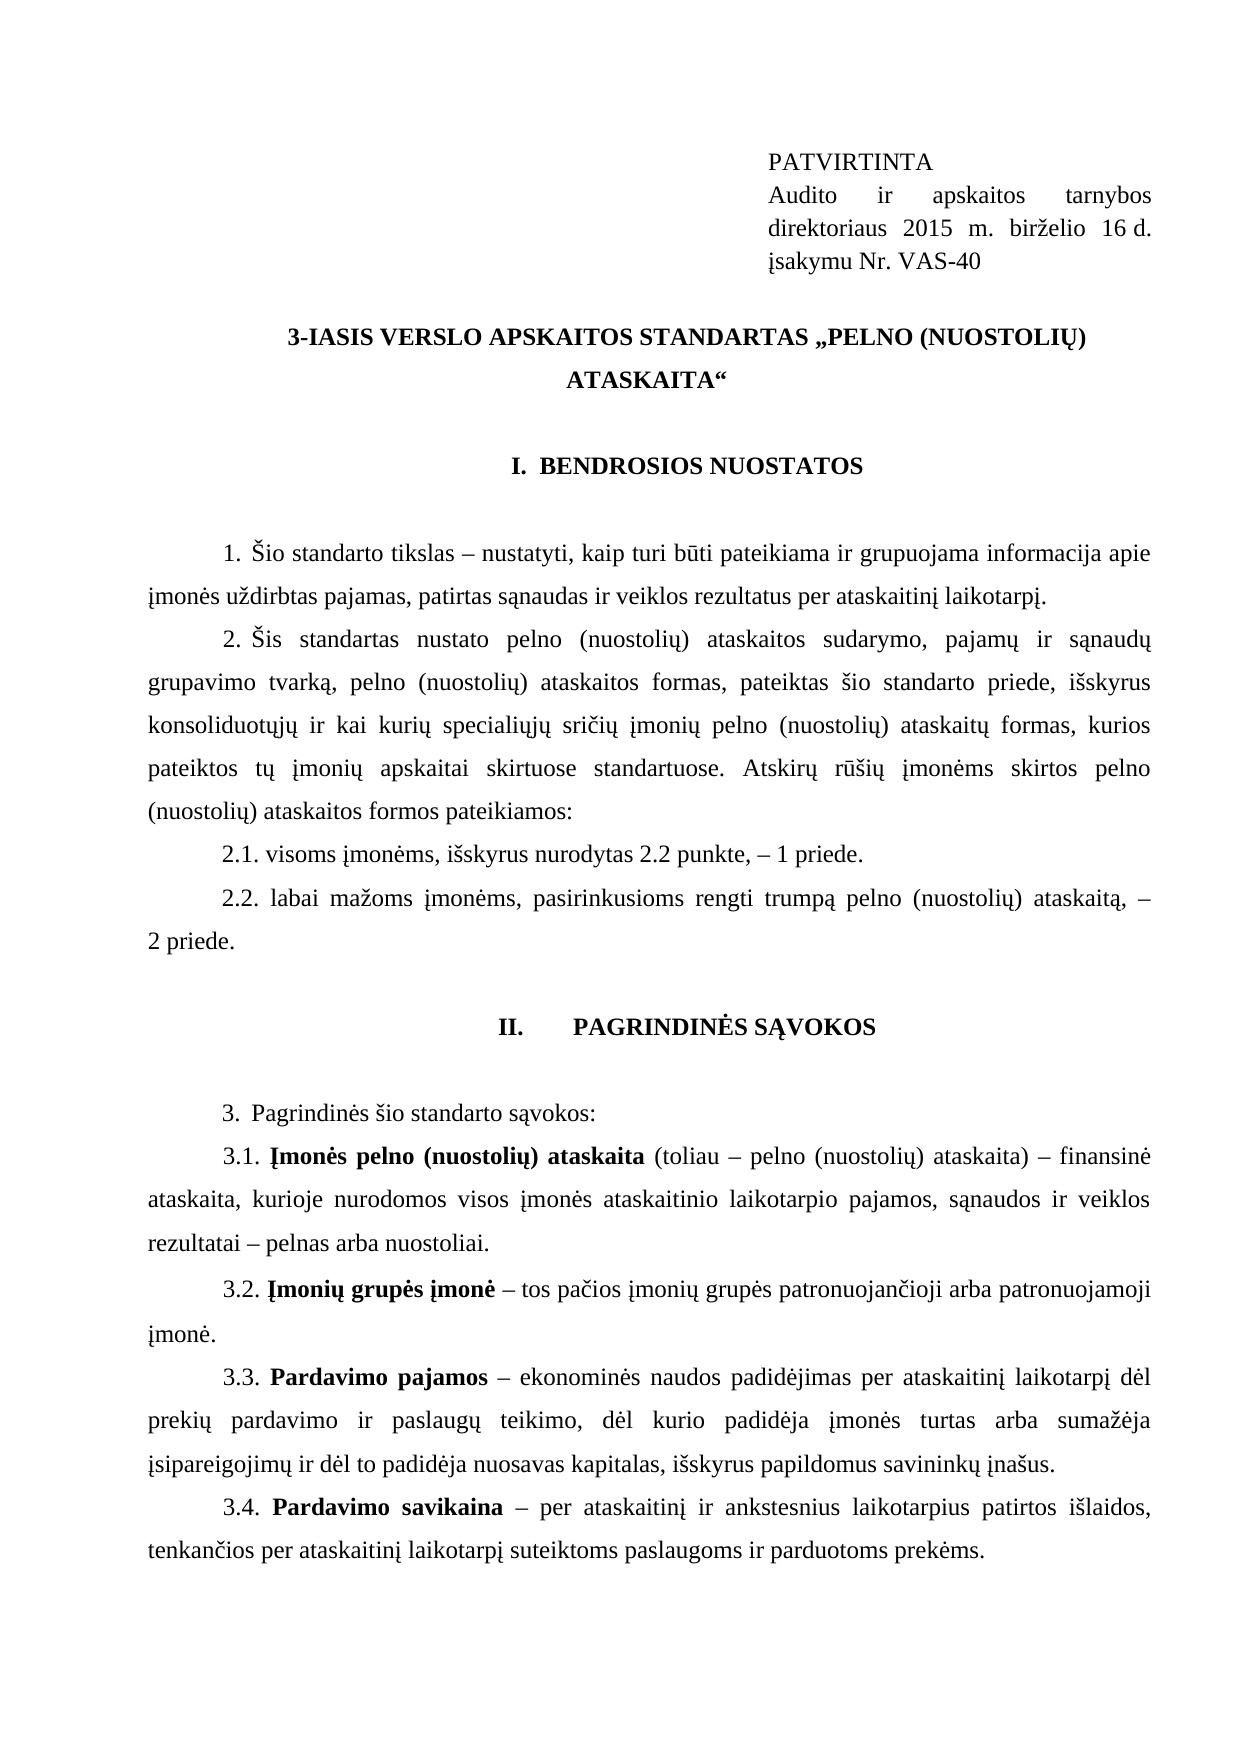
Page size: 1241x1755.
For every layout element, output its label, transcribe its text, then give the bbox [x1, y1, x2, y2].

text 3.4. Pardavimo savikaina – per ataskaitinį ir ankstesnius laikotarpius patirtos išlaidos, tenkančios per ataskaitinį laikotarpį suteiktoms paslaugoms ir parduotoms prekėms. [148, 1492, 1152, 1564]
text 2. Šis standartas nustato pelno (nuostolių) ataskaitos sudarymo, pajamų ir sąnaudų grupavimo tvarką, pelno (nuostolių) ataskaitos formas, pateiktas šio standarto priede, išskyrus konsoliduotųjų ir kai kurių specialiųjų sričių įmonių pelno (nuostolių) ataskaitų formas, kurios pateiktos tų įmonių apskaitai skirtuose standartuose. Atskirų rūšių įmonėms skirtos pelno (nuostolių) ataskaitos formos pateikiamos: [148, 624, 1152, 825]
text 3.1. Įmonės pelno (nuostolių) ataskaita (toliau – pelno (nuostolių) ataskaita) – finansinė ataskaita, kurioje nurodomos visos įmonės ataskaitinio laikotarpio pajamos, sąnaudos ir veiklos rezultatai – pelnas arba nuostoliai. [148, 1141, 1152, 1256]
text 3.3. Pardavimo pajamos – ekonominės naudos padidėjimas per ataskaitinį laikotarpį dėl prekių pardavimo ir paslaugų teikimo, dėl kurio padidėja įmonės turtas arba sumažėja įsipareigojimų ir dėl to padidėja nuosavas kapitalas, išskyrus papildomus savininkų įnašus. [148, 1362, 1152, 1477]
text Audito ir apskaitos tarnybos direktoriaus 2015 m. birželio 16 d. įsakymu Nr. VAS-40 [768, 180, 1152, 275]
text 3-IASIS VERSLO APSKAITOS STANDARTAS „PELNO (NUOSTOLIŲ) ATASKAITA“ [148, 322, 1152, 394]
text PATVIRTINTA [768, 147, 1152, 176]
text 1. Šio standarto tikslas – nustatyti, kaip turi būti pateikiama ir grupuojama informacija apie įmonės uždirbtas pajamas, patirtas sąnaudas ir veiklos rezultatus per ataskaitinį laikotarpį. [148, 538, 1152, 609]
text 2.1. visoms įmonėms, išskyrus nurodytas 2.2 punkte, – 1 priede. [148, 839, 1152, 868]
text 3.2. Įmonių grupės įmonė – tos pačios įmonių grupės patronuojančioji arba patronuojamoji įmonė. [148, 1271, 1152, 1348]
text 2.2. labai mažoms įmonėms, pasirinkusioms rengti trumpą pelno (nuostolių) ataskaitą, – 2 priede. [148, 883, 1152, 954]
text II. PAGRINDINĖS SĄVOKOS [148, 1012, 1152, 1041]
text 3. Pagrindinės šio standarto sąvokos: [148, 1098, 1152, 1127]
text I. BENDROSIOS NUOSTATOS [223, 451, 1152, 480]
